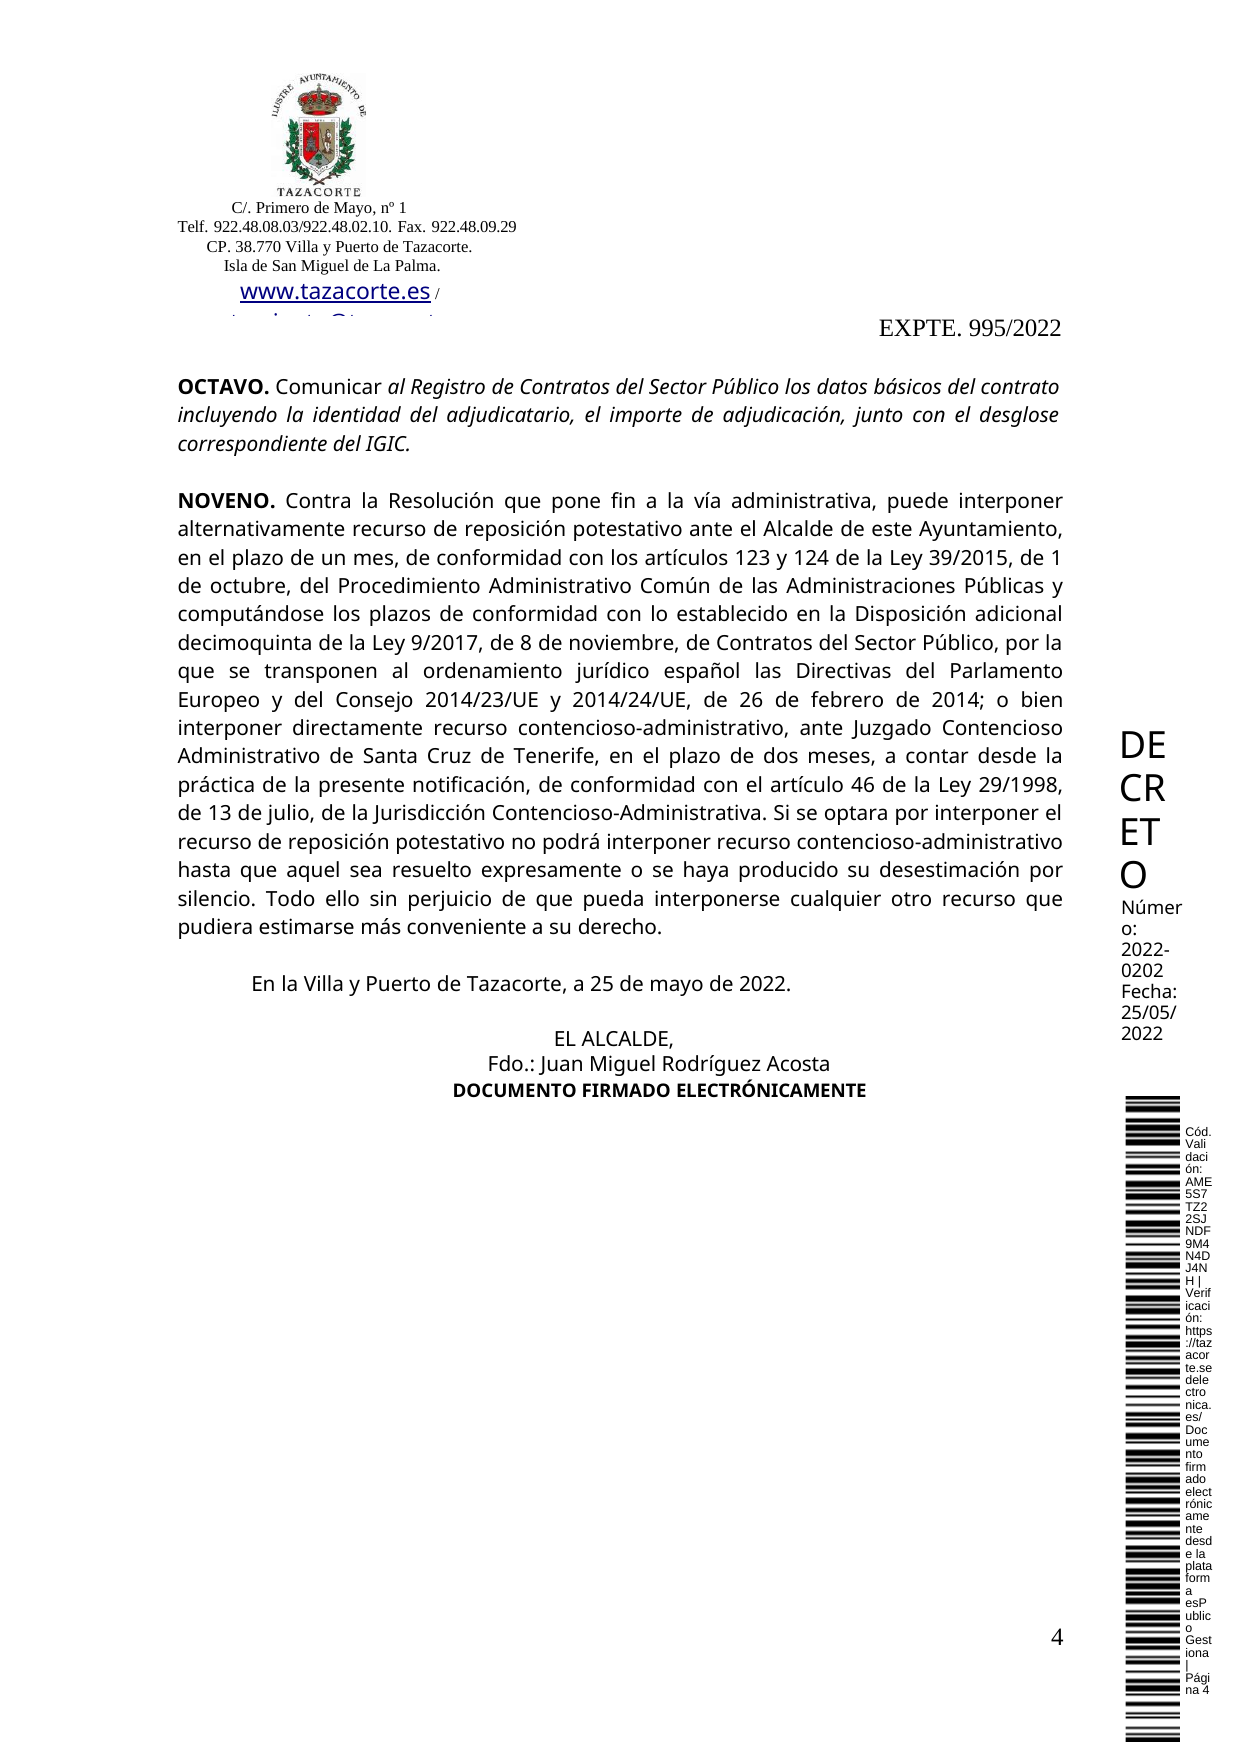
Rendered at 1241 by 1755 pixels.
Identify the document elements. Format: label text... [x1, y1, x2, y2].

text Fdo.: Juan Miguel Rodríguez Acosta [174, 1051, 1144, 1077]
text En la Villa y Puerto de Tazacorte, a 25 de mayo de 2022. [251, 969, 1117, 998]
text DOCUMENTO FIRMADO ELECTRÓNICAMENTE [175, 1077, 1144, 1102]
text NOVENO. Contra la Resolución que pone fin a la vía administrativa, puede interponer alternativamente recurso de reposición potestativo ante el Alcalde de este Ayuntamiento, en el plazo de un mes, de conformidad con los artículos 123 y 124 de la Ley 39/2015, de 1 de octubre, del Procedimiento Administrativo Común de las Administraciones Públicas y computándose los plazos de conformidad con lo establecido en la Disposición adicional decimoquinta de la Ley 9/2017, de 8 de noviembre, de Contratos del Sector Público, por la que se transponen al ordenamiento jurídico español las Directivas del Parlamento Europeo y del Consejo 2014/23/UE y 2014/24/UE, de 26 de febrero de 2014; o bien interponer directamente recurso contencioso-administrativo, ante Juzgado Contencioso Administrativo de Santa Cruz de Tenerife, en el plazo de dos meses, a contar desde la práctica de la presente notificación, de conformidad con el artículo 46 de la Ley 29/1998, de 13 de julio, de la Jurisdicción Contencioso-Administrativa. Si se optara por interponer el recurso de reposición potestativo no podrá interponer recurso contencioso-administrativo hasta que aquel sea resuelto expresamente o se haya producido su desestimación por silencio. Todo ello sin perjuicio de que pueda interponerse cualquier otro recurso que pudiera estimarse más conveniente a su derecho. [177, 486, 1064, 941]
text DECRETO [1119, 723, 1185, 898]
text OCTAVO. Comunicar al Registro de Contratos del Sector Público los datos básicos del contrato incluyendo la identidad del adjudicatario, el importe de adjudicación, junto con el desglose correspondiente del IGIC. [177, 372, 1063, 457]
text [1183, 1124, 1214, 1694]
text Número: 2022-0202 Fecha: 25/05/2022 [1121, 898, 1185, 1044]
text EL ALCALDE, [128, 1026, 1099, 1051]
text Cód. Validación: AME5S7TZ22SJNDF9M4N4DJ4NH | Verificación: https://tazacorte.sedelectronica.es/ Documento firmado electrónicamente desde la plataforma esPublico Gestiona | Página 4 de 4 [1185, 1127, 1213, 1694]
